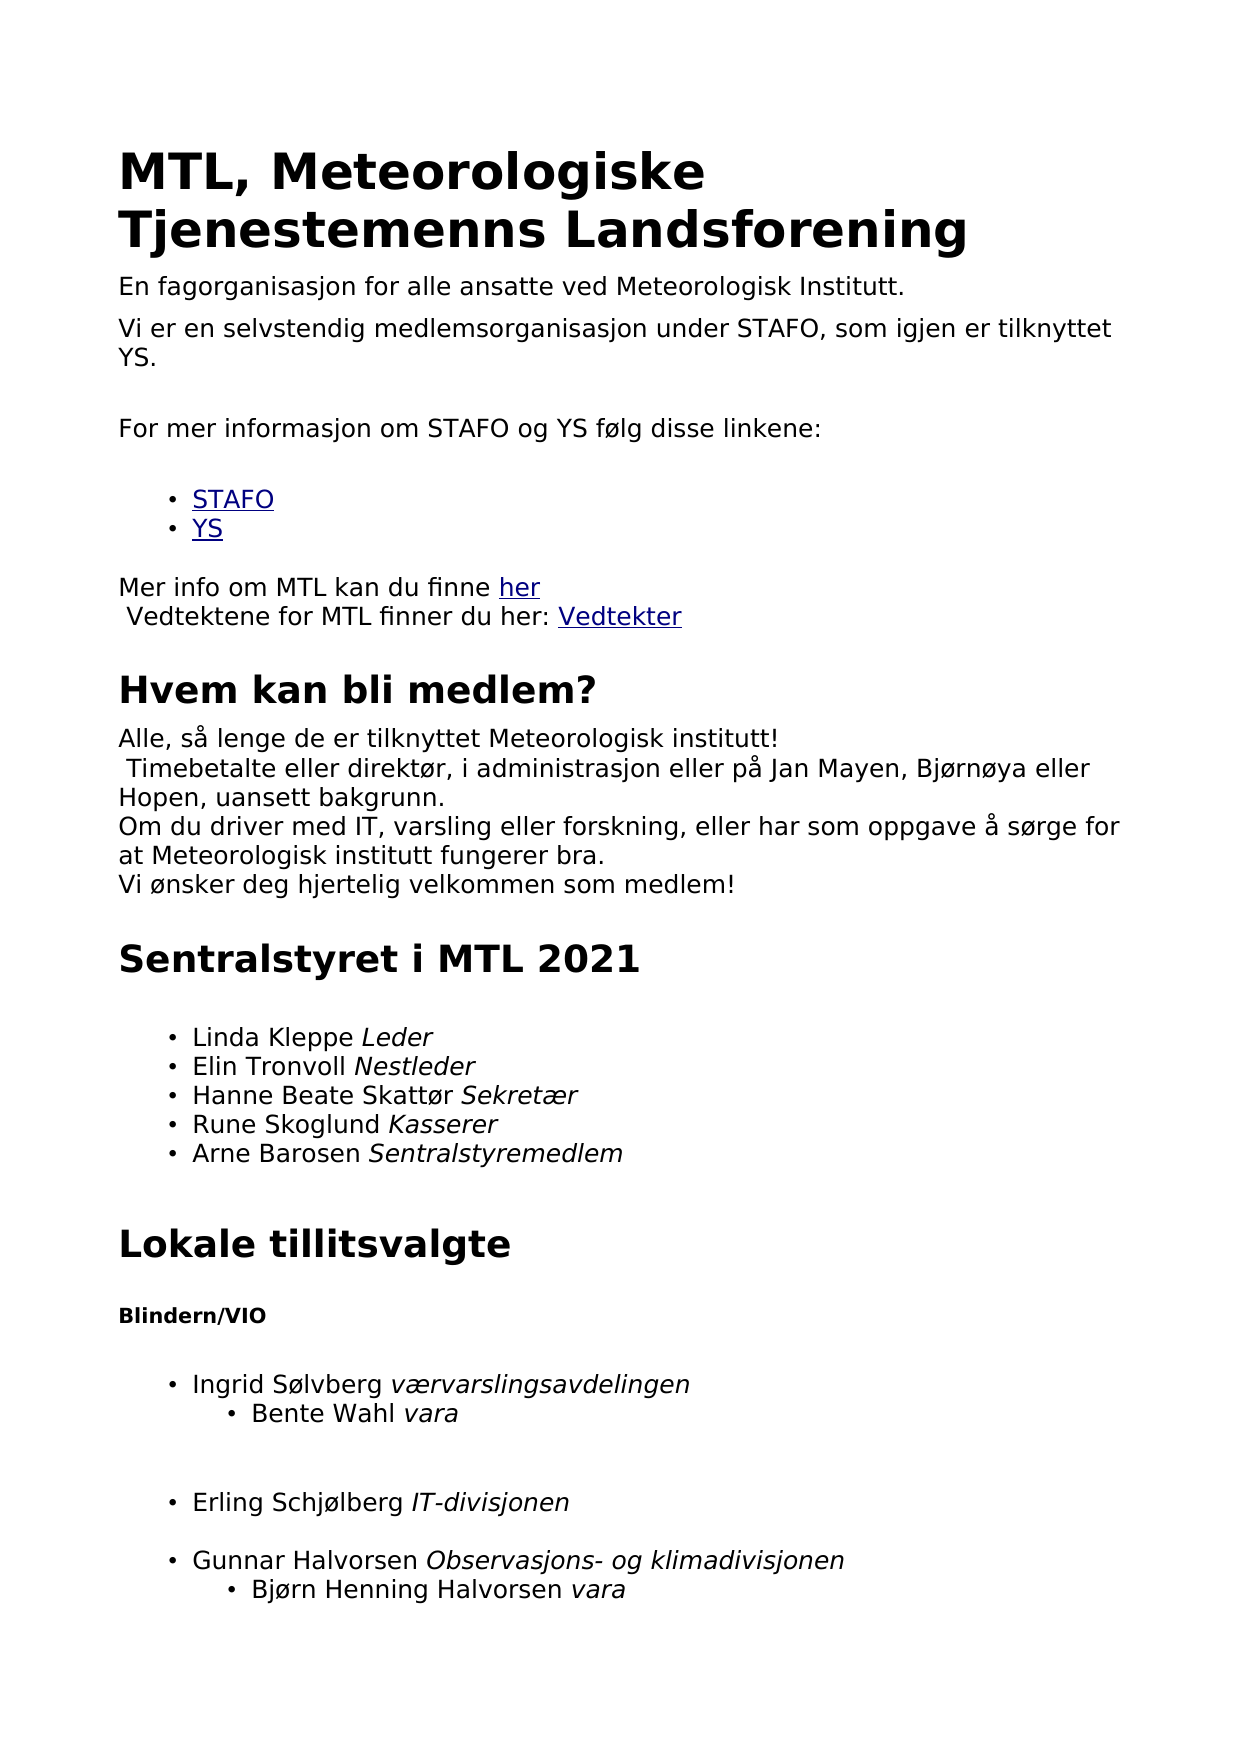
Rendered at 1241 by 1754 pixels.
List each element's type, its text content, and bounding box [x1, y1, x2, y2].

text For mer informasjon om STAFO og YS følg disse linkene: [118, 414, 1122, 443]
subtitle MTL, Meteorologiske Tjenestemenns Landsforening [118, 143, 1122, 259]
text Mer info om MTL kan du finne her Vedtektene for MTL finner du her: Vedtekter [118, 573, 1122, 631]
list STAFO [177, 485, 1122, 514]
list Bente Wahl vara [236, 1400, 1122, 1429]
list Linda Kleppe Leder [177, 1023, 1122, 1052]
subtitle Sentralstyret i MTL 2021 [118, 937, 1122, 981]
list Erling Schjølberg IT-divisjonen [177, 1488, 1122, 1517]
subtitle Lokale tillitsvalgte [118, 1223, 1122, 1267]
text Alle, så lenge de er tilknyttet Meteorologisk institutt! Timebetalte eller direktør, i administrasjon eller på Jan Mayen, Bjørnøya eller Hopen, uansett bakgrunn. Om du driver med IT, varsling eller forskning, eller har som oppgave å sørge for at Meteorologisk institutt fungerer bra. Vi ønsker deg hjertelig velkommen som medlem! [118, 725, 1122, 900]
list Ingrid Sølvberg værvarslingsavdelingen [177, 1371, 1122, 1400]
list Hanne Beate Skattør Sekretær [177, 1081, 1122, 1110]
list Rune Skoglund Kasserer [177, 1110, 1122, 1139]
list Gunnar Halvorsen Observasjons- og klimadivisjonen [177, 1546, 1122, 1576]
list YS [177, 514, 1122, 543]
list Arne Barosen Sentralstyremedlem [177, 1139, 1122, 1169]
text En fagorganisasjon for alle ansatte ved Meteorologisk Institutt. [118, 272, 1122, 301]
text Vi er en selvstendig medlemsorganisasjon under STAFO, som igjen er tilknyttet YS. [118, 314, 1122, 401]
list Elin Tronvoll Nestleder [177, 1052, 1122, 1081]
subtitle Blindern/VIO [118, 1304, 1122, 1328]
subtitle Hvem kan bli medlem? [118, 668, 1122, 712]
list Bjørn Henning Halvorsen vara [236, 1576, 1122, 1605]
